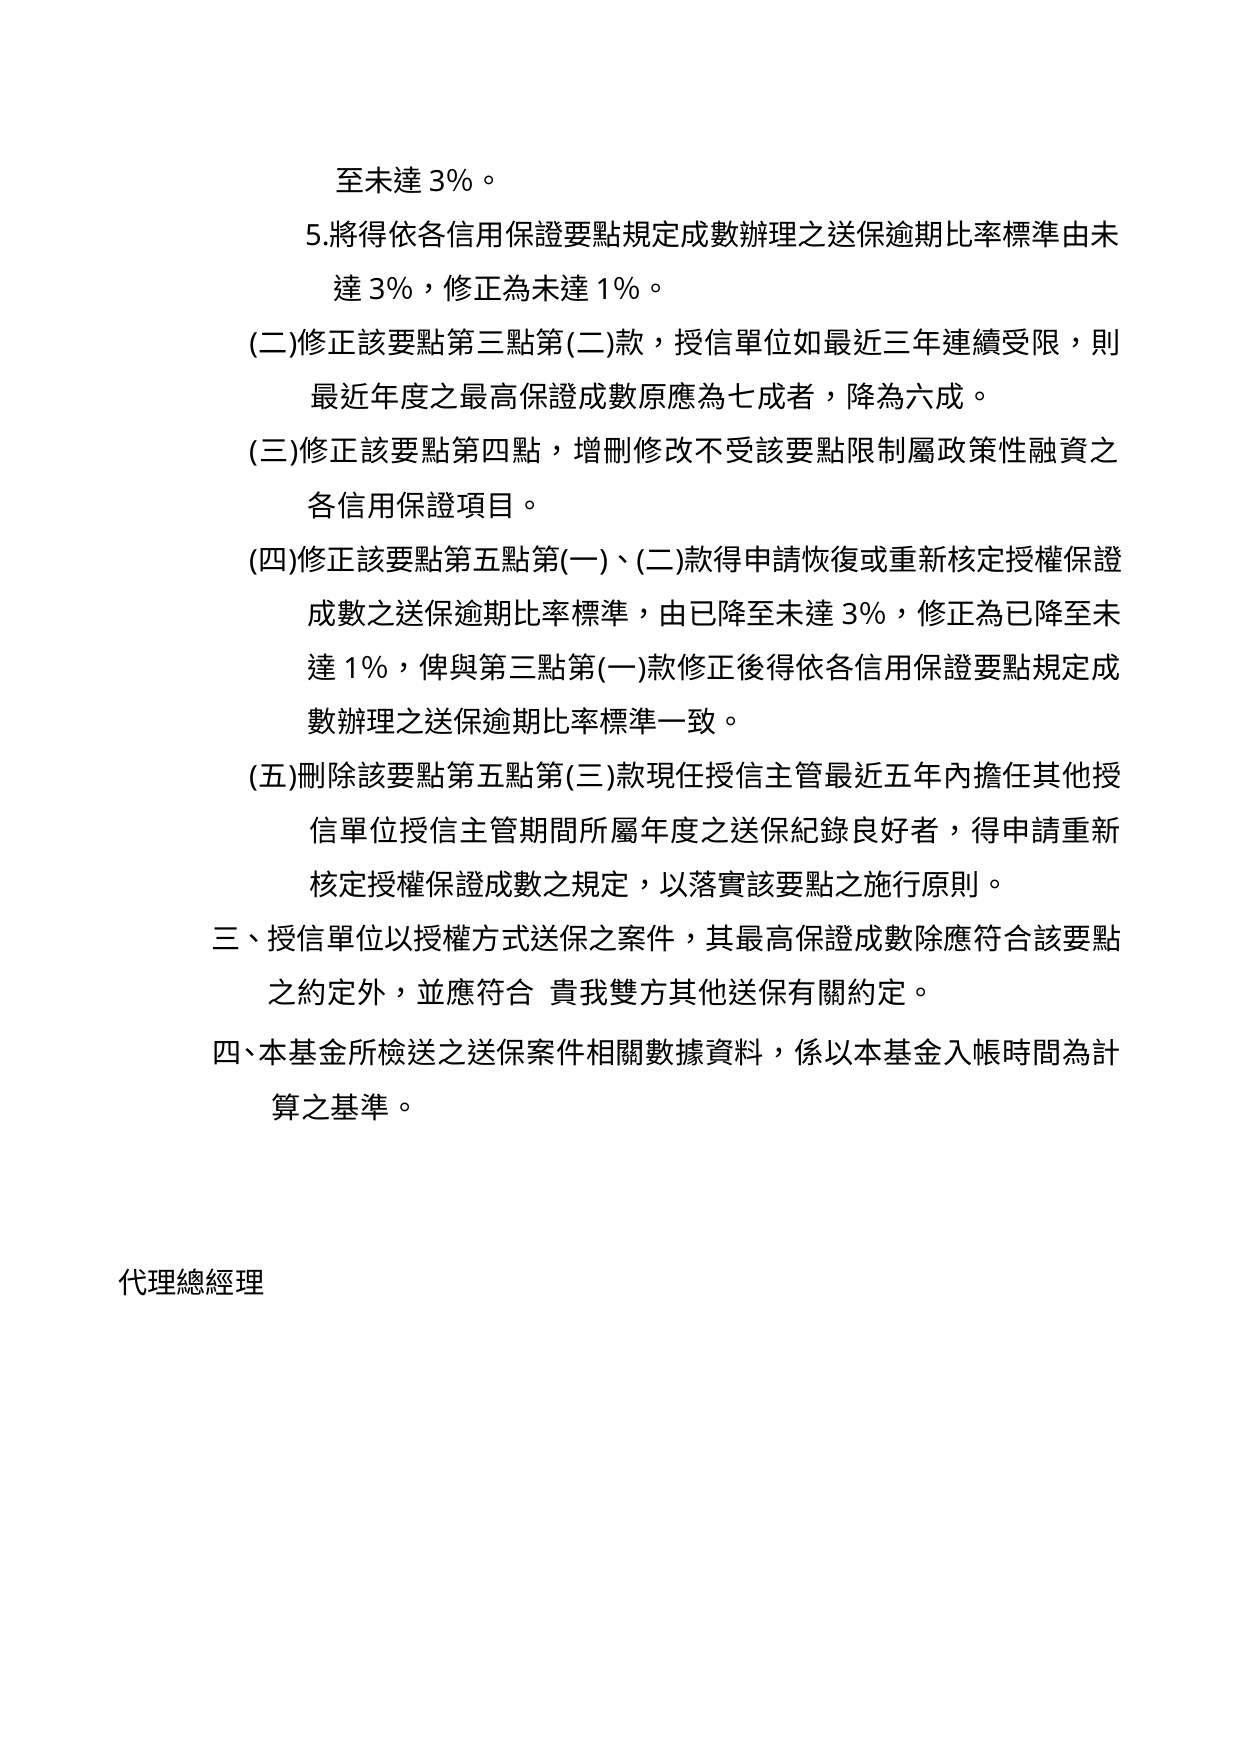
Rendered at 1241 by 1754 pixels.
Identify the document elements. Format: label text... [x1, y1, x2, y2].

text (四)修正該要點第五點第(一)、(二)款得申請恢復或重新核定授權保證成數之送保逾期比率標準，由已降至未達3％，修正為已降至未達1％，俾與第三點第(一)款修正後得依各信用保證要點規定成數辦理之送保逾期比率標準一致。 [249, 527, 1122, 743]
text 三、授信單位以授權方式送保之案件，其最高保證成數除應符合該要點之約定外，並應符合 貴我雙方其他送保有關約定。 [212, 906, 1122, 1014]
text 至未達3％。 [305, 148, 1122, 202]
text (二)修正該要點第三點第(二)款，授信單位如最近三年連續受限，則最近年度之最高保證成數原應為七成者，降為六成。 [249, 310, 1122, 418]
text 代理總經理 [118, 1260, 1122, 1302]
text (五)刪除該要點第五點第(三)款現任授信主管最近五年內擔任其他授信單位授信主管期間所屬年度之送保紀錄良好者，得申請重新核定授權保證成數之規定，以落實該要點之施行原則。 [249, 743, 1122, 906]
text 四、本基金所檢送之送保案件相關數據資料，係以本基金入帳時間為計算之基準。 [212, 1021, 1122, 1129]
text (三)修正該要點第四點，增刪修改不受該要點限制屬政策性融資之各信用保證項目。 [249, 418, 1122, 527]
text 5.將得依各信用保證要點規定成數辦理之送保逾期比率標準由未達3％，修正為未達1％。 [305, 202, 1122, 310]
